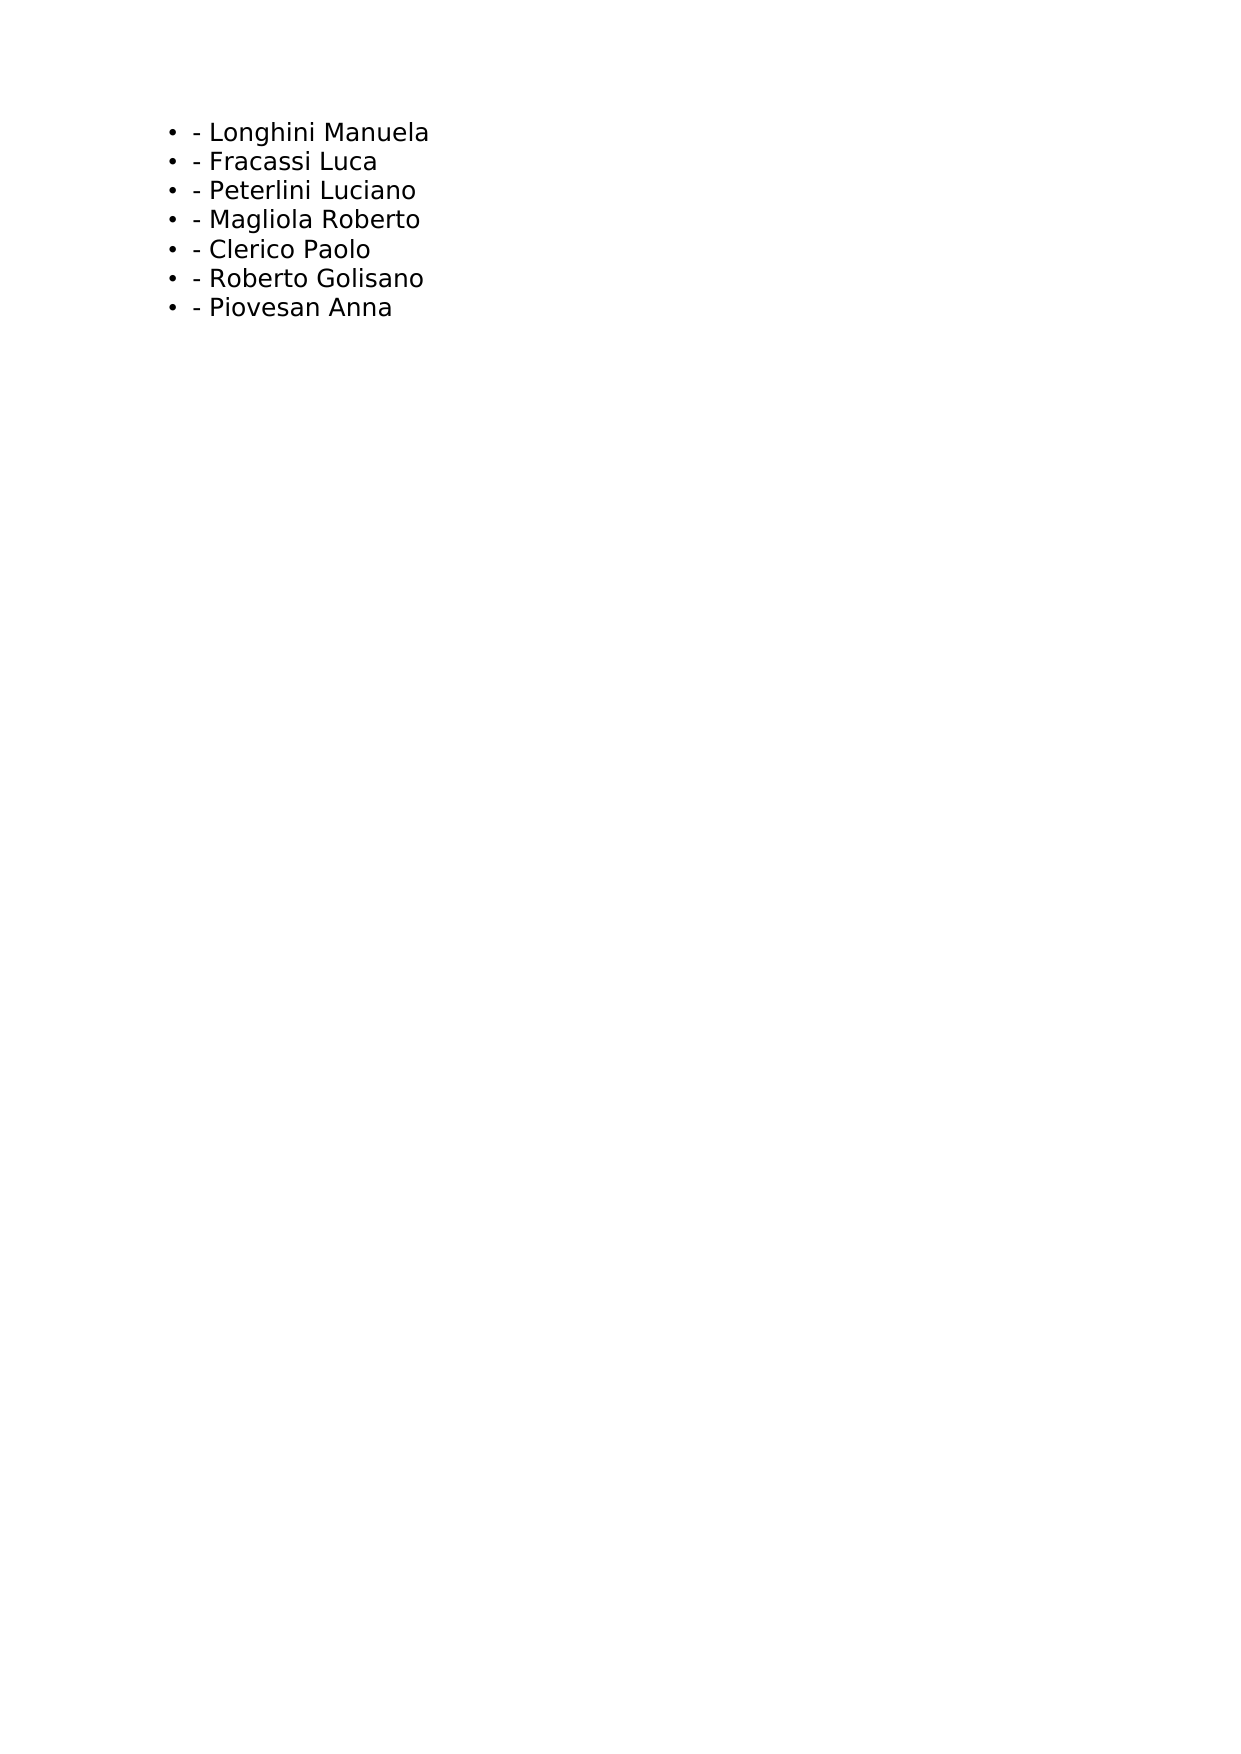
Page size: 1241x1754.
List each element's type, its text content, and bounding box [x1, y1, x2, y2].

list - Magliola Roberto [177, 206, 1122, 235]
list - Roberto Golisano [177, 264, 1122, 293]
list - Clerico Paolo [177, 235, 1122, 264]
list - Fracassi Luca [177, 147, 1122, 176]
list - Peterlini Luciano [177, 176, 1122, 206]
list - Piovesan Anna [177, 293, 1122, 322]
list - Longhini Manuela [177, 118, 1122, 147]
